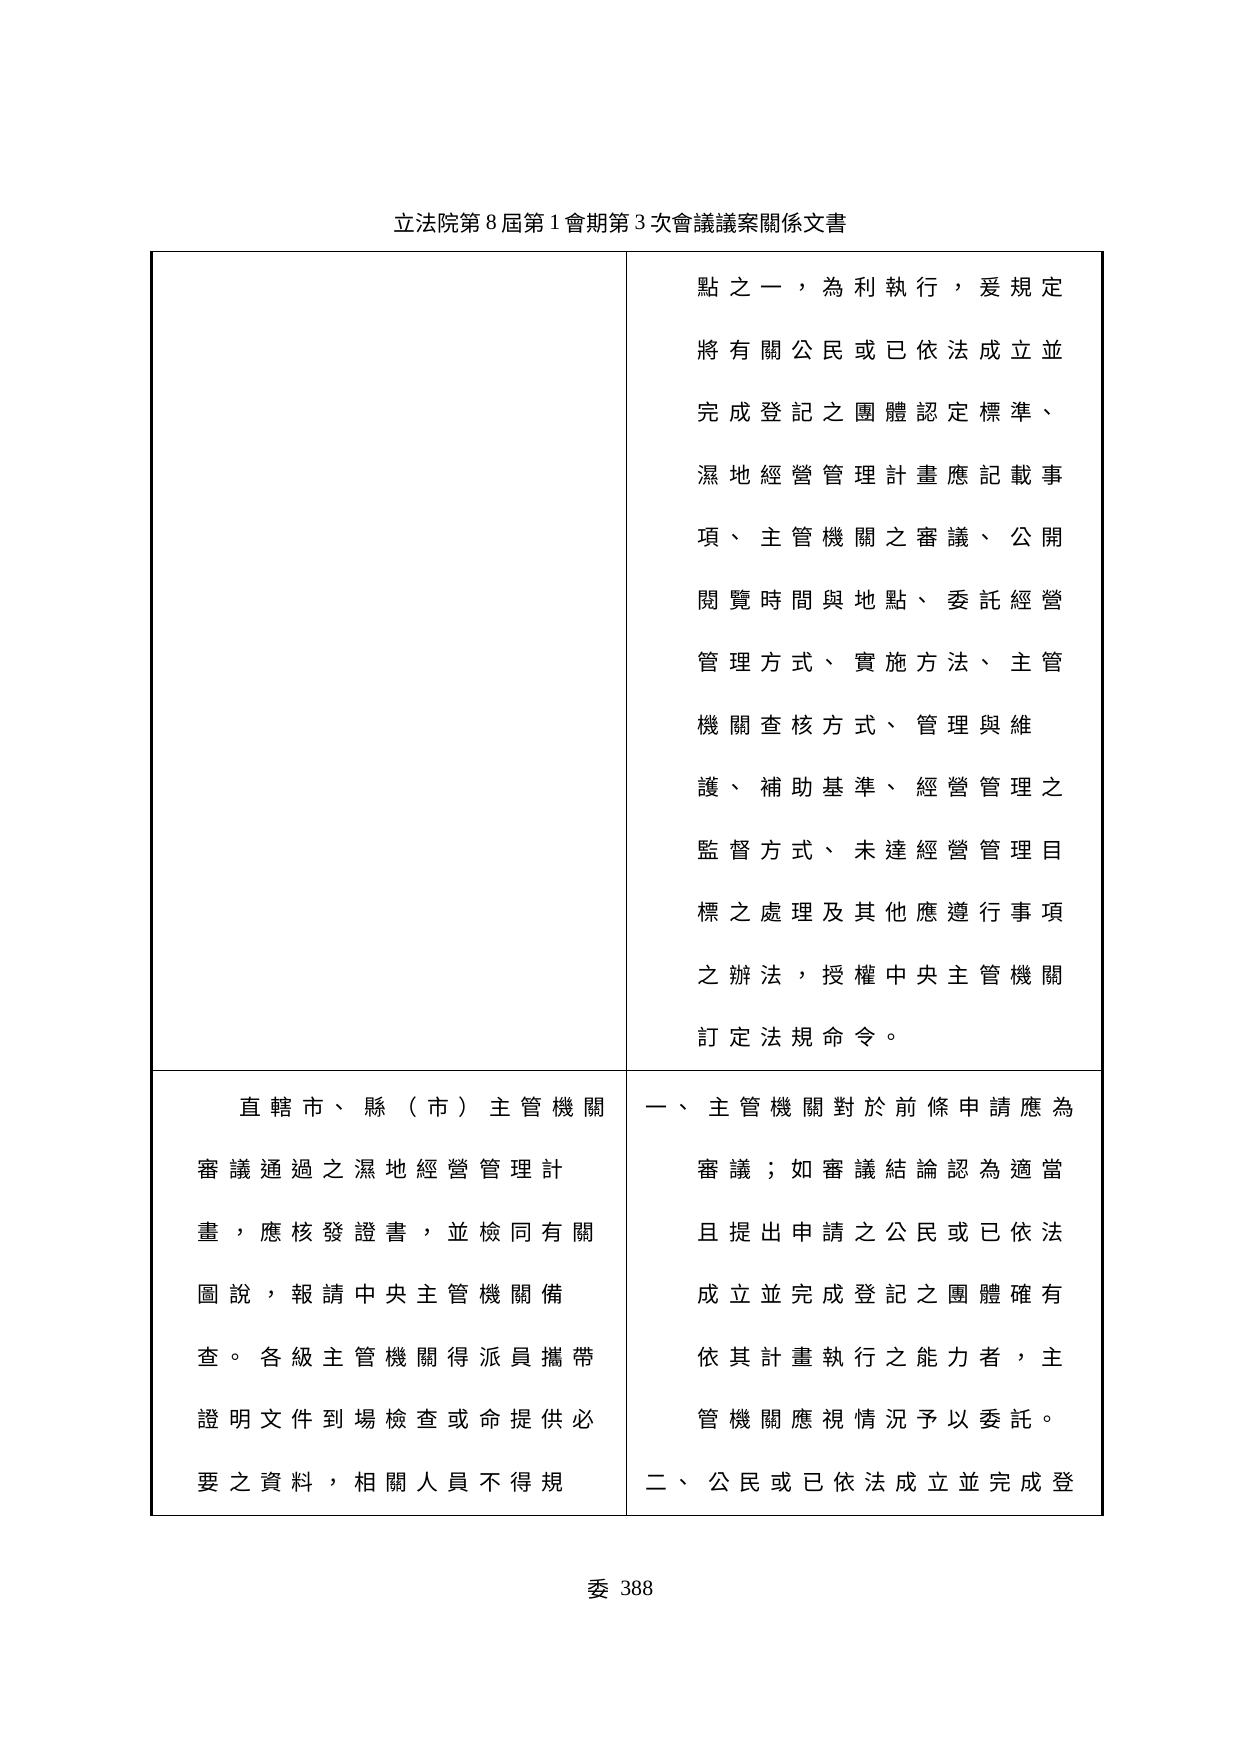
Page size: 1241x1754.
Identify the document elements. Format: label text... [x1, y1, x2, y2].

table_cell 一、主管機關對於前條申請應為審議；如審議結論認為適當且提出申請之公民或已依法成立並完成登記之團體確有依其計畫執行之能力者，主管機關應視情況予以委託。 二、公民或已依法成立並完成登 [627, 1071, 1101, 1514]
table_cell 第二十三條 中央或直轄市、縣（市）主管機關收受前條第一項之申請文件後，應在三個月內完成審議，必要時得委託專業團體或機構協助作技術性之諮商。 直轄市、縣（市）主管機關審議通過之濕地經營管理計畫，應核發證書，並檢同有關圖說，報請中央主管機關備查。各級主管機關得派員攜帶證明文件到場檢查或命提供必要之資料，相關人員不得規避、妨礙或拒絕。 [153, 1071, 626, 1514]
table_cell 點之一，為利執行，爰規定將有關公民或已依法成立並完成登記之團體認定標準、濕地經營管理計畫應記載事項、主管機關之審議、公開閱覽時間與地點、委託經營管理方式、實施方法、主管機關查核方式、管理與維護、補助基準、經營管理之監督方式、未達經營管理目標之處理及其他應遵行事項之辦法，授權中央主管機關訂定法規命令。 [627, 252, 1101, 1070]
table_cell [153, 252, 626, 1070]
